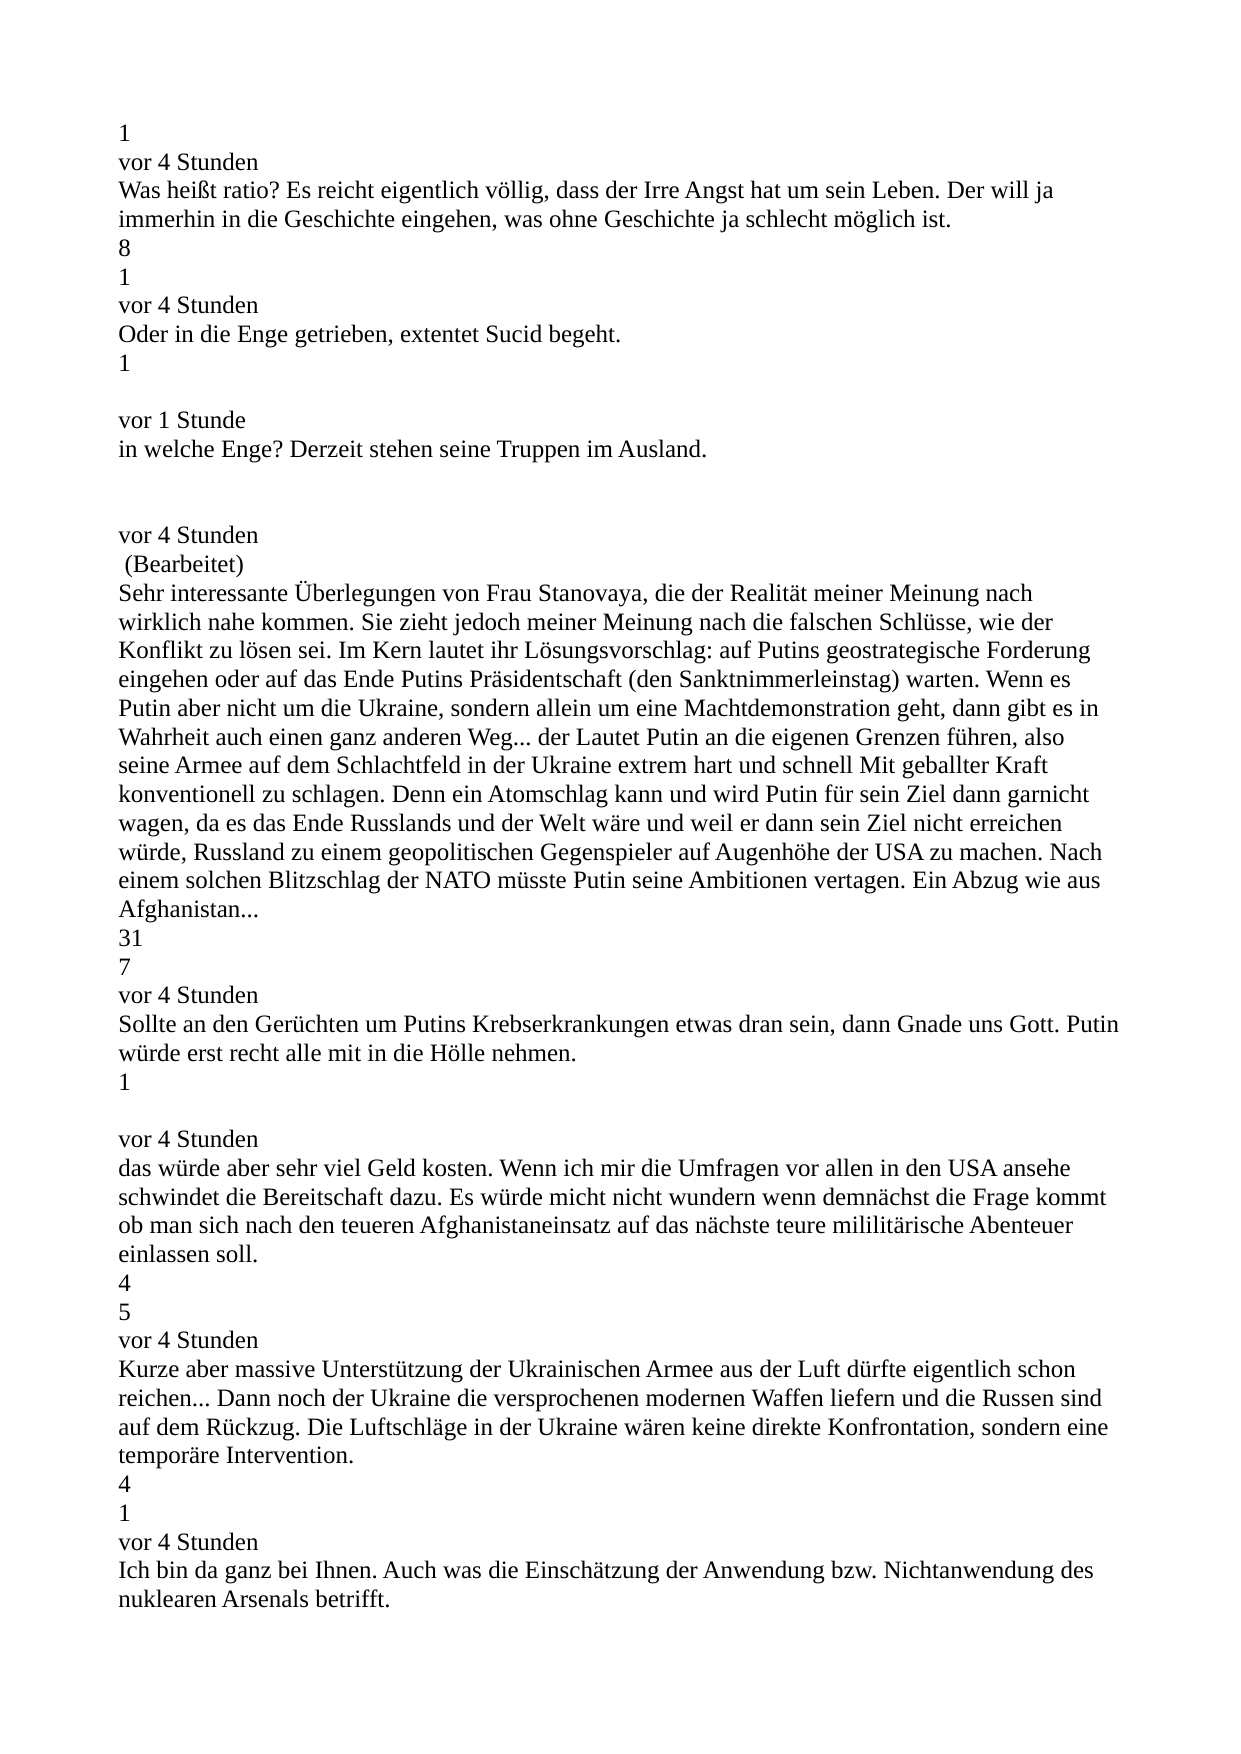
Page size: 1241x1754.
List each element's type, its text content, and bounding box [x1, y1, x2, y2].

text 7 [118, 952, 1122, 981]
text vor 4 Stunden [118, 291, 1122, 319]
text Kurze aber massive Unterstützung der Ukrainischen Armee aus der Luft dürfte eigentlich schon reichen... Dann noch der Ukraine die versprochenen modernen Waffen liefern und die Russen sind auf dem Rückzug. Die Luftschläge in der Ukraine wären keine direkte Konfrontation, sondern eine temporäre Intervention. [118, 1354, 1122, 1469]
text vor 4 Stunden [118, 981, 1122, 1009]
text vor 4 Stunden [118, 147, 1122, 176]
text 4 [118, 1469, 1122, 1498]
text 5 [118, 1297, 1122, 1326]
text vor 4 Stunden [118, 1326, 1122, 1354]
text vor 4 Stunden [118, 1124, 1122, 1153]
text Sollte an den Gerüchten um Putins Krebserkrankungen etwas dran sein, dann Gnade uns Gott. Putin würde erst recht alle mit in die Hölle nehmen. [118, 1009, 1122, 1067]
text 1 [118, 1067, 1122, 1096]
text das würde aber sehr viel Geld kosten. Wenn ich mir die Umfragen vor allen in den USA ansehe schwindet die Bereitschaft dazu. Es würde micht nicht wundern wenn demnächst die Frage kommt ob man sich nach den teueren Afghanistaneinsatz auf das nächste teure mililitärische Abenteuer einlassen soll. [118, 1153, 1122, 1268]
text 4 [118, 1268, 1122, 1297]
text 8 [118, 233, 1122, 262]
text vor 4 Stunden [118, 521, 1122, 549]
text 1 [118, 1498, 1122, 1527]
text vor 4 Stunden [118, 1527, 1122, 1556]
text vor 1 Stunde [118, 406, 1122, 434]
text (Bearbeitet) [118, 549, 1122, 578]
text 1 [118, 118, 1122, 147]
text 1 [118, 262, 1122, 291]
text 1 [118, 348, 1122, 377]
text Was heißt ratio? Es reicht eigentlich völlig, dass der Irre Angst hat um sein Leben. Der will ja immerhin in die Geschichte eingehen, was ohne Geschichte ja schlecht möglich ist. [118, 176, 1122, 233]
text Oder in die Enge getrieben, extentet Sucid begeht. [118, 319, 1122, 348]
text 31 [118, 923, 1122, 952]
text Sehr interessante Überlegungen von Frau Stanovaya, die der Realität meiner Meinung nach wirklich nahe kommen. Sie zieht jedoch meiner Meinung nach die falschen Schlüsse, wie der Konflikt zu lösen sei. Im Kern lautet ihr Lösungsvorschlag: auf Putins geostrategische Forderung eingehen oder auf das Ende Putins Präsidentschaft (den Sanktnimmerleinstag) warten. Wenn es Putin aber nicht um die Ukraine, sondern allein um eine Machtdemonstration geht, dann gibt es in Wahrheit auch einen ganz anderen Weg... der Lautet Putin an die eigenen Grenzen führen, also seine Armee auf dem Schlachtfeld in der Ukraine extrem hart und schnell Mit geballter Kraft konventionell zu schlagen. Denn ein Atomschlag kann und wird Putin für sein Ziel dann garnicht wagen, da es das Ende Russlands und der Welt wäre und weil er dann sein Ziel nicht erreichen würde, Russland zu einem geopolitischen Gegenspieler auf Augenhöhe der USA zu machen. Nach einem solchen Blitzschlag der NATO müsste Putin seine Ambitionen vertagen. Ein Abzug wie aus Afghanistan... [118, 578, 1122, 923]
text Ich bin da ganz bei Ihnen. Auch was die Einschätzung der Anwendung bzw. Nichtanwendung des nuklearen Arsenals betrifft. [118, 1556, 1122, 1613]
text in welche Enge? Derzeit stehen seine Truppen im Ausland. [118, 434, 1122, 463]
